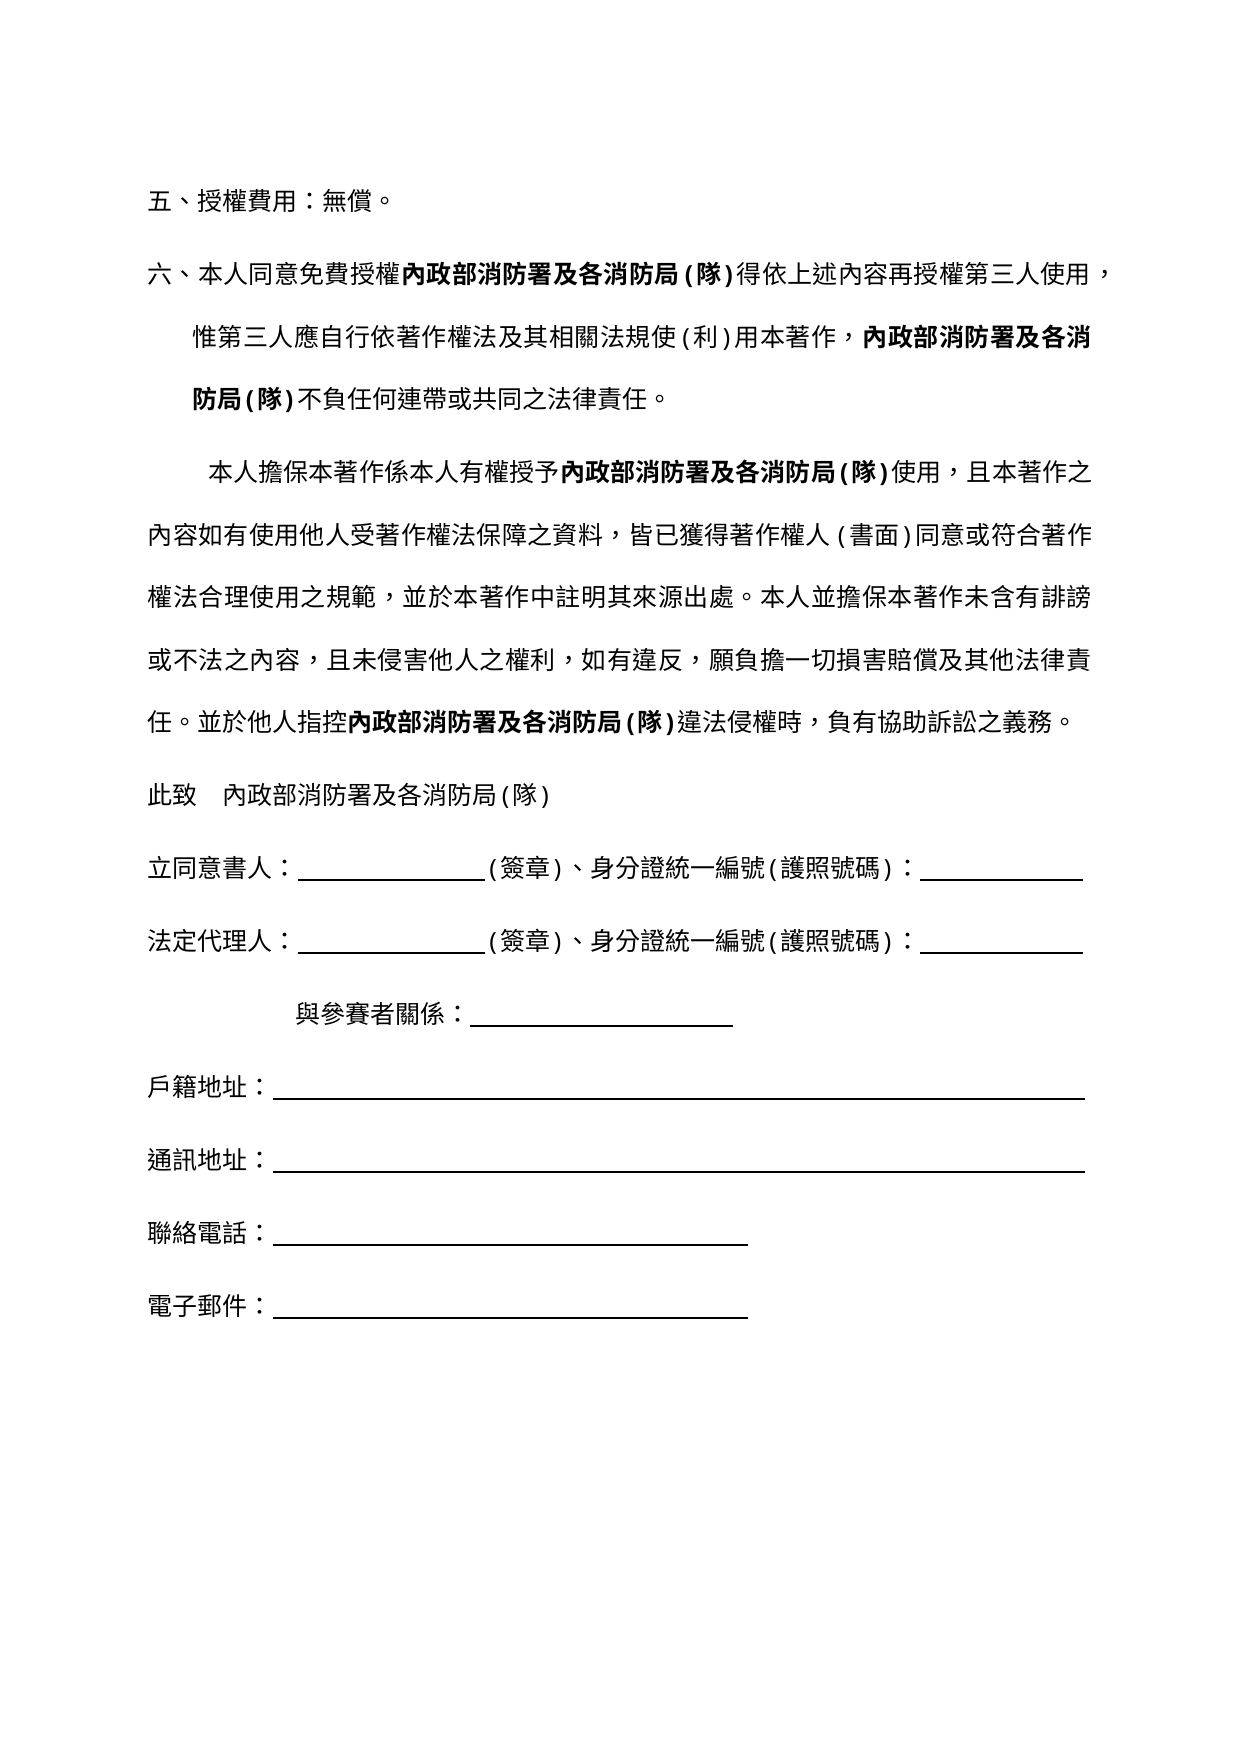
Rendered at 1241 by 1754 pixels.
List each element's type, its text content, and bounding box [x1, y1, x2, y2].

text 通訊地址： [148, 1117, 1092, 1179]
text 六、本人同意免費授權內政部消防署及各消防局(隊)得依上述內容再授權第三人使用，惟第三人應自行依著作權法及其相關法規使(利)用本著作，內政部消防署及各消防局(隊)不負任何連帶或共同之法律責任。 [147, 231, 1092, 419]
text 本人擔保本著作係本人有權授予內政部消防署及各消防局(隊)使用，且本著作之內容如有使用他人受著作權法保障之資料，皆已獲得著作權人(書面)同意或符合著作權法合理使用之規範，並於本著作中註明其來源出處。本人並擔保本著作未含有誹謗或不法之內容，且未侵害他人之權利，如有違反，願負擔一切損害賠償及其他法律責任。並於他人指控內政部消防署及各消防局(隊)違法侵權時，負有協助訴訟之義務。 [148, 429, 1092, 742]
text 五、授權費用：無償。 [148, 158, 1092, 221]
text 與參賽者關係： [295, 971, 1092, 1033]
text 法定代理人： (簽章)、身分證統一編號(護照號碼)： [148, 898, 1092, 960]
text 戶籍地址： [148, 1044, 1092, 1106]
text 此致 內政部消防署及各消防局(隊) [148, 752, 1092, 814]
text 電子郵件： [148, 1262, 1092, 1325]
text 立同意書人： (簽章)、身分證統一編號(護照號碼)： [148, 825, 1092, 887]
text 聯絡電話： [148, 1189, 1092, 1252]
